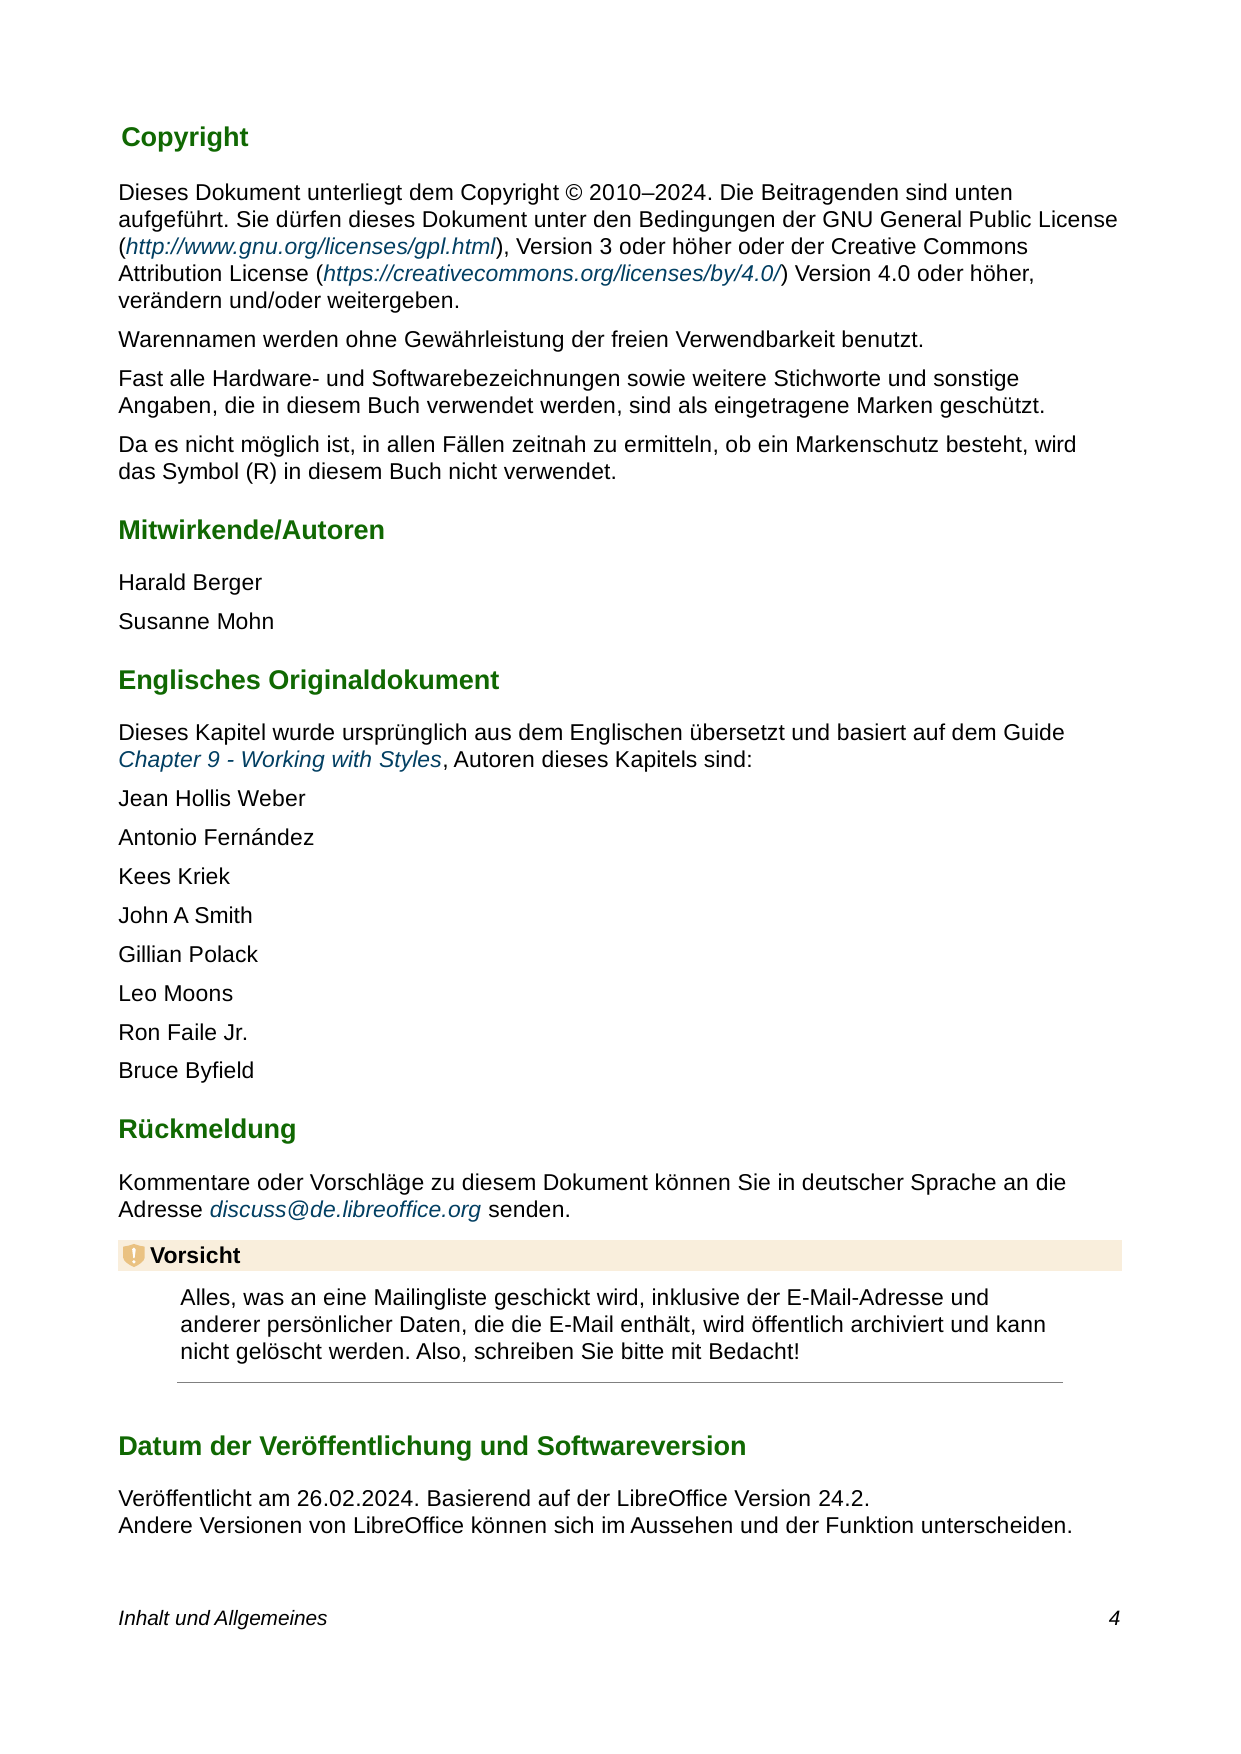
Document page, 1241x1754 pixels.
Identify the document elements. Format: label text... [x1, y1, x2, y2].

text Harald Berger [118, 569, 1122, 596]
text Dieses Dokument unterliegt dem Copyright © 2010–2024. Die Beitragenden sind unten aufgeführt. Sie dürfen dieses Dokument unter den Bedingungen der GNU General Public License (http://www.gnu.org/licenses/gpl.html), Version 3 oder höher oder der Creative Commons Attribution License (https://creativecommons.org/licenses/by/4.0/) Version 4.0 oder höher, verändern und/oder weitergeben. [118, 178, 1122, 314]
text Gillian Polack [118, 940, 1122, 967]
subtitle Copyright [118, 118, 1122, 155]
text Susanne Mohn [118, 608, 1122, 635]
subtitle Mitwirkende/Autoren [118, 514, 1122, 545]
text Alles, was an eine Mailingliste geschickt wird, inklusive der E-Mail-Adresse und anderer persönlicher Daten, die die E-Mail enthält, wird öffentlich archiviert und kann nicht gelöscht werden. Also, schreiben Sie bitte mit Bedacht! [177, 1283, 1063, 1382]
text Da es nicht möglich ist, in allen Fällen zeitnah zu ermitteln, ob ein Markenschutz besteht, wird das Symbol (R) in diesem Buch nicht verwendet. [118, 431, 1122, 485]
list Vorsicht [118, 1240, 1122, 1271]
subtitle Englisches Originaldokument [118, 664, 1122, 695]
text Warennamen werden ohne Gewährleistung der freien Verwendbarkeit benutzt. [118, 326, 1122, 353]
text Kommentare oder Vorschläge zu diesem Dokument können Sie in deutscher Sprache an die Adresse discuss@de.libreoffice.org senden. [118, 1168, 1122, 1222]
subtitle Rückmeldung [118, 1113, 1122, 1144]
text Jean Hollis Weber [118, 785, 1122, 812]
text John A Smith [118, 901, 1122, 928]
text Kees Kriek [118, 862, 1122, 889]
text Bruce Byfield [118, 1057, 1122, 1084]
text Veröffentlicht am 26.02.2024. Basierend auf der LibreOffice Version 24.2. Andere Versionen von LibreOffice können sich im Aussehen und der Funktion unterscheiden. [118, 1485, 1122, 1539]
subtitle Datum der Veröffentlichung und Softwareversion [118, 1430, 1122, 1461]
text Leo Moons [118, 979, 1122, 1006]
text Dieses Kapitel wurde ursprünglich aus dem Englischen übersetzt und basiert auf dem Guide Chapter 9 - Working with Styles, Autoren dieses Kapitels sind: [118, 719, 1122, 773]
text Ron Faile Jr. [118, 1018, 1122, 1045]
text Antonio Fernández [118, 823, 1122, 851]
text Fast alle Hardware- und Softwarebezeichnungen sowie weitere Stichworte und sonstige Angaben, die in diesem Buch verwendet werden, sind als eingetragene Marken geschützt. [118, 364, 1122, 419]
